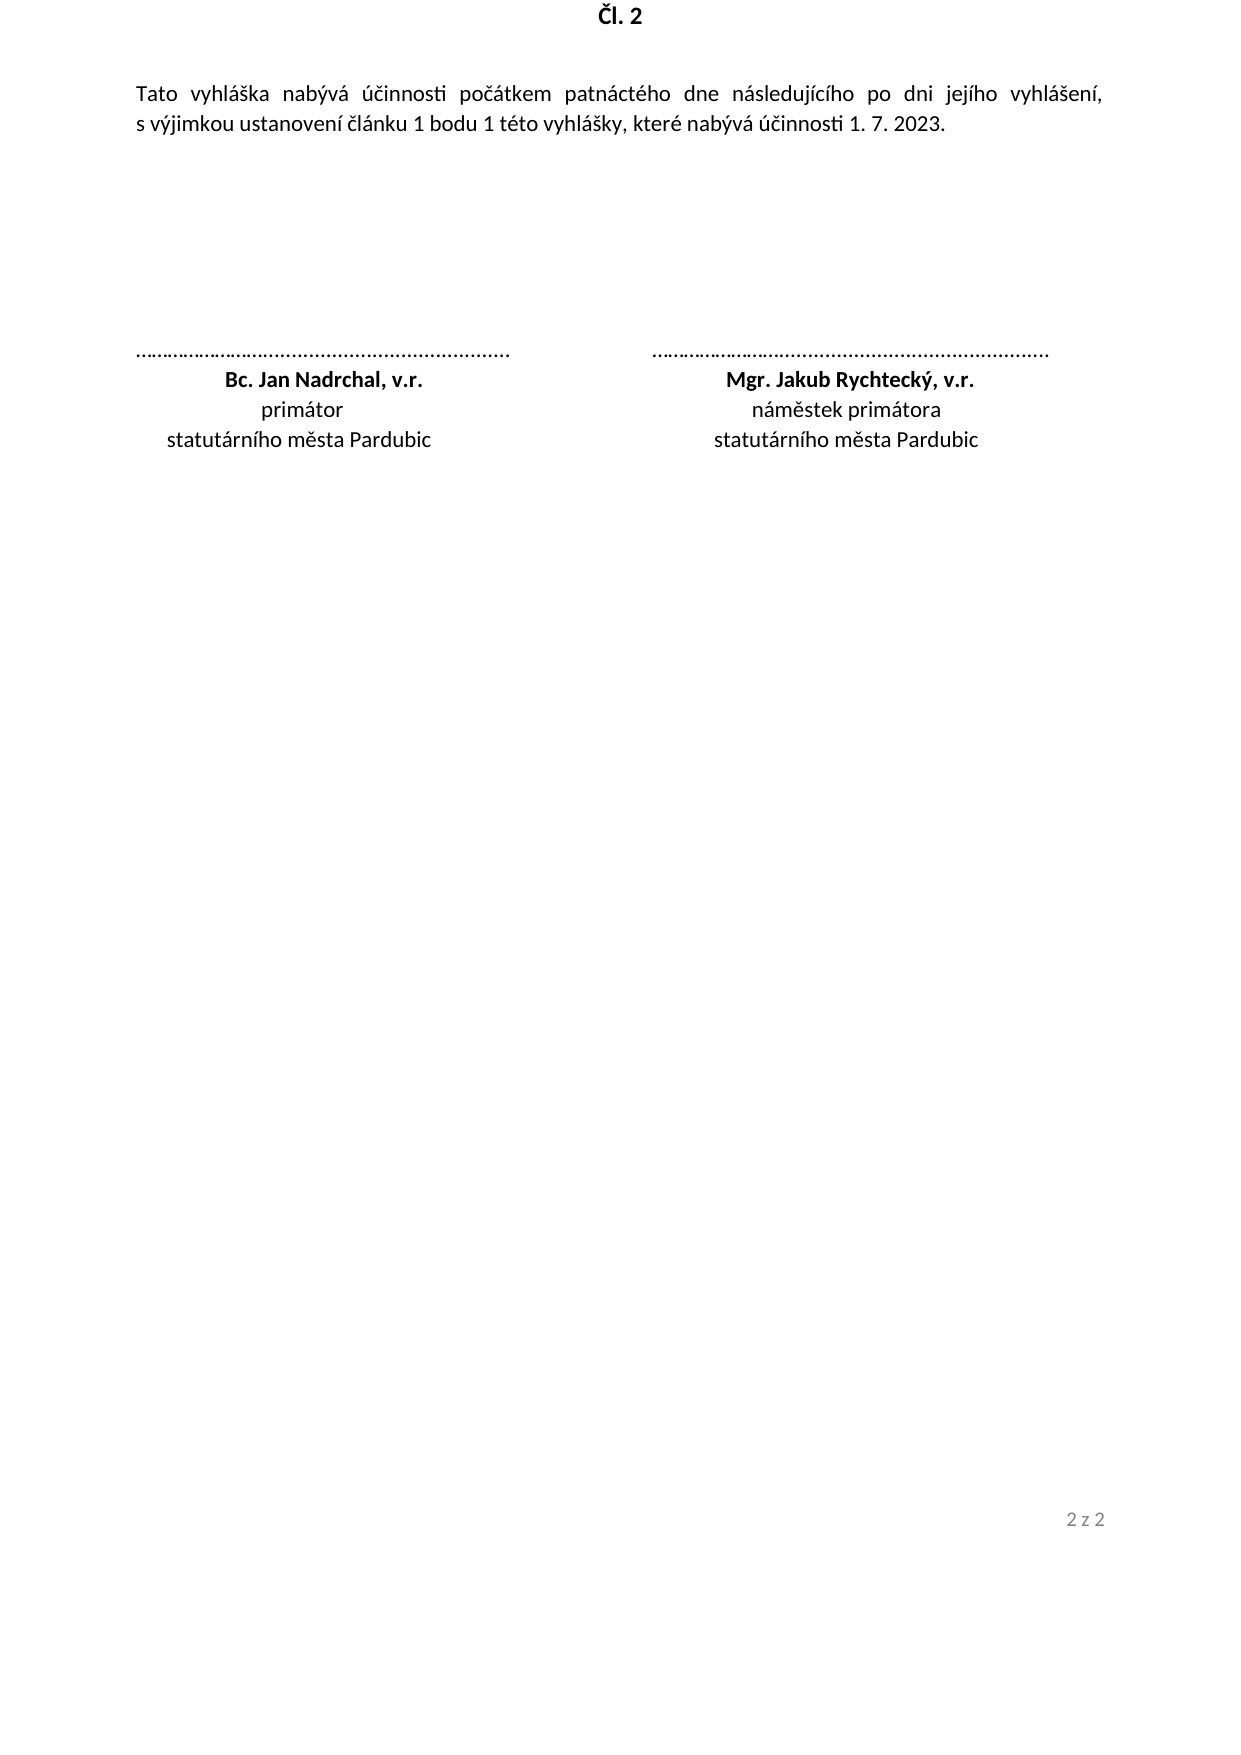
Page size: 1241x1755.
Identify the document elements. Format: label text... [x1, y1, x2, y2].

text primátor náměstek primátora [209, 395, 1104, 423]
text Čl. 2 [136, 0, 1104, 31]
text Tato vyhláška nabývá účinnosti počátkem patnáctého dne následujícího po dni jejího vyhlášení, s výjimkou ustanovení článku 1 bodu 1 této vyhlášky, které nabývá účinnosti 1. 7. 2023. [136, 79, 1104, 137]
text statutárního města Pardubic statutárního města Pardubic [136, 425, 1104, 453]
text Bc. Jan Nadrchal, v.r. Mgr. Jakub Rychtecký, v.r. [209, 365, 1104, 393]
text ……………………........................................... ……………………............................................... [136, 335, 1104, 363]
